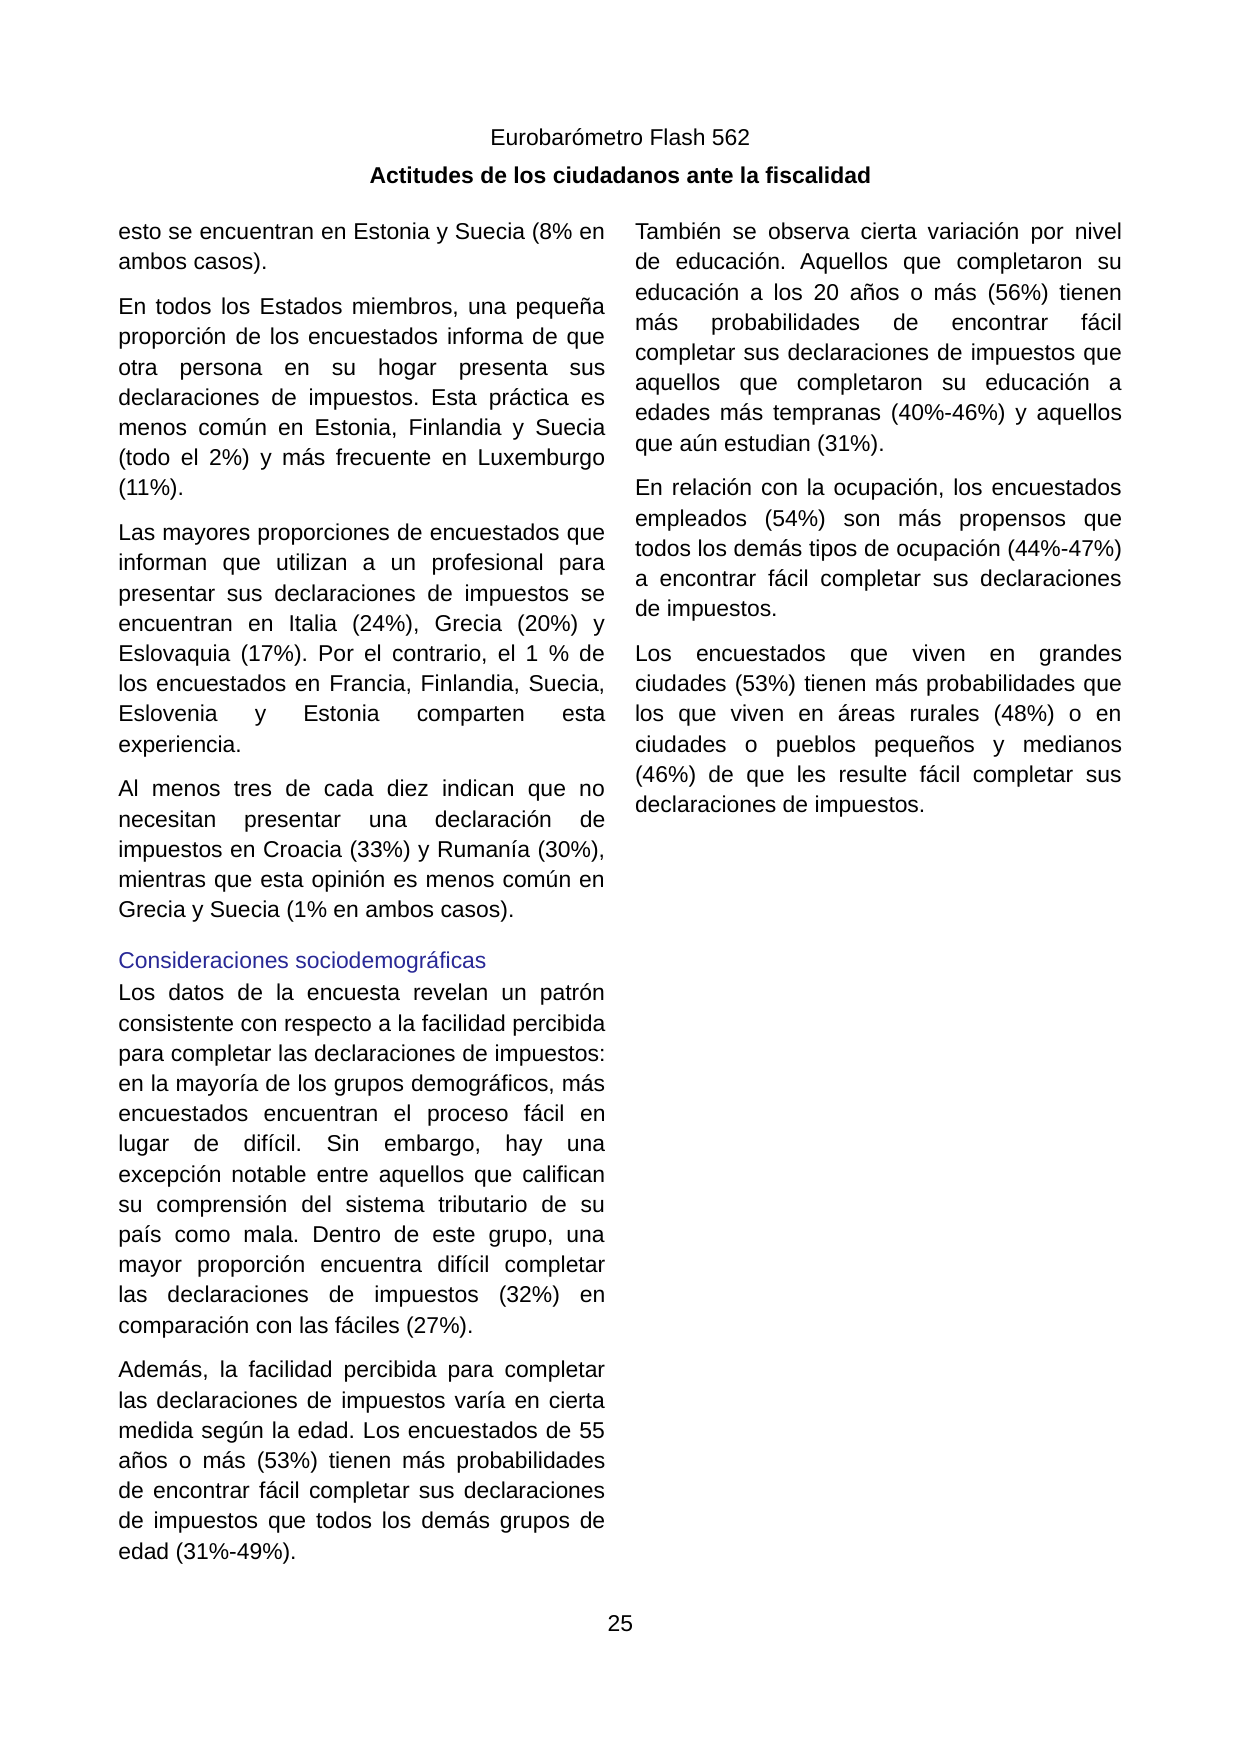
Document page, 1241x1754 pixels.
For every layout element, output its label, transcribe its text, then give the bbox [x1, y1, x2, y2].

text En todos los Estados miembros, una pequeña proporción de los encuestados informa de que otra persona en su hogar presenta sus declaraciones de impuestos. Esta práctica es menos común en Estonia, Finlandia y Suecia (todo el 2%) y más frecuente en Luxemburgo (11%). [118, 293, 605, 501]
text esto se encuentran en Estonia y Suecia (8% en ambos casos). [118, 218, 605, 275]
text Consideraciones sociodemográficas [118, 947, 605, 973]
text En relación con la ocupación, los encuestados empleados (54%) son más propensos que todos los demás tipos de ocupación (44%-47%) a encontrar fácil completar sus declaraciones de impuestos. [635, 474, 1122, 622]
text Además, la facilidad percibida para completar las declaraciones de impuestos varía en cierta medida según la edad. Los encuestados de 55 años o más (53%) tienen más probabilidades de encontrar fácil completar sus declaraciones de impuestos que todos los demás grupos de edad (31%-49%). [118, 1356, 605, 1564]
text Los datos de la encuesta revelan un patrón consistente con respecto a la facilidad percibida para completar las declaraciones de impuestos: en la mayoría de los grupos demográficos, más encuestados encuentran el proceso fácil en lugar de difícil. Sin embargo, hay una excepción notable entre aquellos que califican su comprensión del sistema tributario de su país como mala. Dentro de este grupo, una mayor proporción encuentra difícil completar las declaraciones de impuestos (32%) en comparación con las fáciles (27%). [118, 979, 605, 1338]
text También se observa cierta variación por nivel de educación. Aquellos que completaron su educación a los 20 años o más (56%) tienen más probabilidades de encontrar fácil completar sus declaraciones de impuestos que aquellos que completaron su educación a edades más tempranas (40%-46%) y aquellos que aún estudian (31%). [635, 218, 1122, 456]
text Las mayores proporciones de encuestados que informan que utilizan a un profesional para presentar sus declaraciones de impuestos se encuentran en Italia (24%), Grecia (20%) y Eslovaquia (17%). Por el contrario, el 1 % de los encuestados en Francia, Finlandia, Suecia, Eslovenia y Estonia comparten esta experiencia. [118, 519, 605, 757]
text Al menos tres de cada diez indican que no necesitan presentar una declaración de impuestos en Croacia (33%) y Rumanía (30%), mientras que esta opinión es menos común en Grecia y Suecia (1% en ambos casos). [118, 775, 605, 923]
text Los encuestados que viven en grandes ciudades (53%) tienen más probabilidades que los que viven en áreas rurales (48%) o en ciudades o pueblos pequeños y medianos (46%) de que les resulte fácil completar sus declaraciones de impuestos. [635, 640, 1122, 817]
